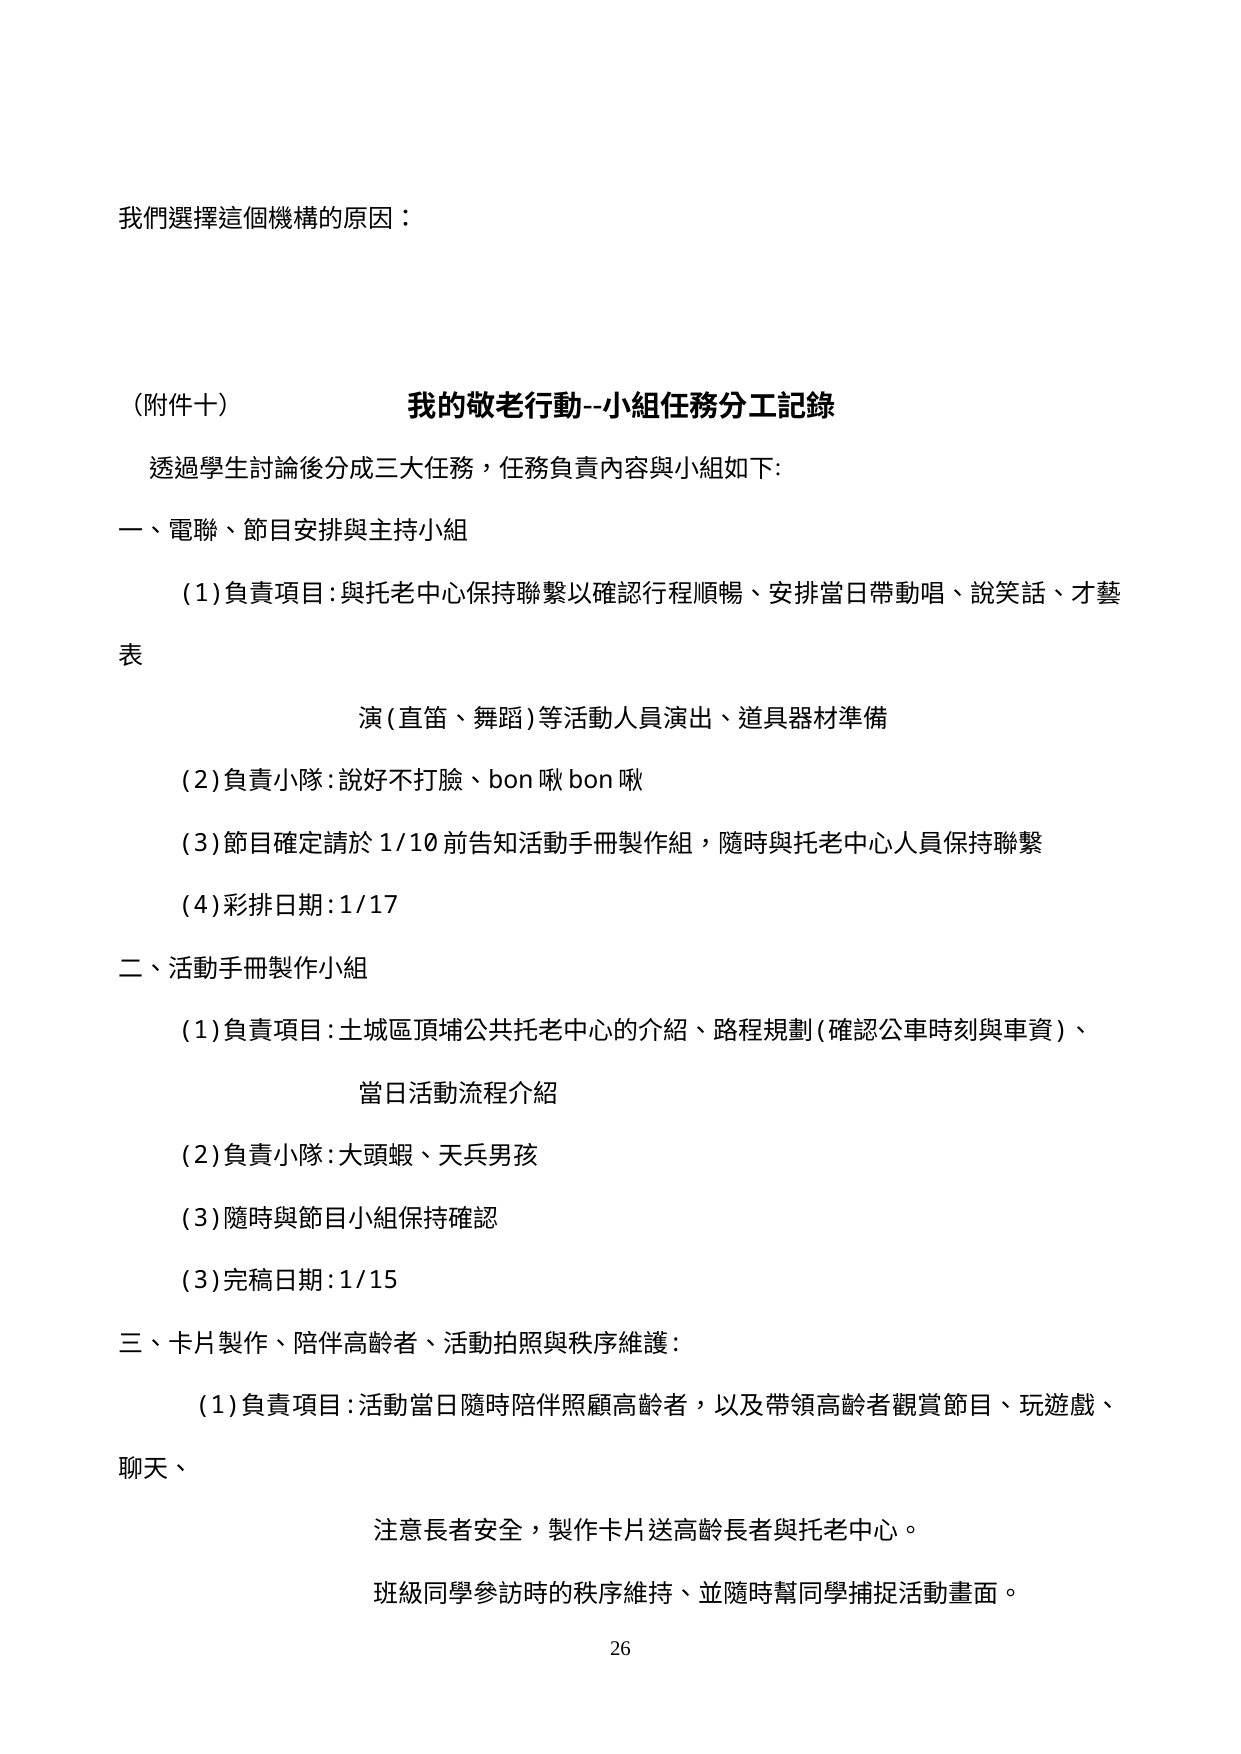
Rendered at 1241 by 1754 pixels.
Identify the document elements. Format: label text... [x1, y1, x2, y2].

text (2)負責小隊:大頭蝦、天兵男孩 [118, 1112, 1122, 1175]
text （附件十） 我的敬老行動--小組任務分工記錄 [118, 362, 1122, 425]
text (3)隨時與節目小組保持確認 [118, 1175, 1122, 1237]
text 透過學生討論後分成三大任務，任務負責內容與小組如下: [118, 425, 1122, 487]
text 注意長者安全，製作卡片送高齡長者與托老中心。 [118, 1487, 1122, 1550]
text (1)負責項目:土城區頂埔公共托老中心的介紹、路程規劃(確認公車時刻與車資)、 [118, 987, 1122, 1050]
text (1)負責項目:活動當日隨時陪伴照顧高齡者，以及帶領高齡者觀賞節目、玩遊戲、聊天、 [118, 1362, 1122, 1487]
text 一、電聯、節目安排與主持小組 [118, 487, 1122, 550]
text (3)完稿日期:1/15 [118, 1237, 1122, 1300]
text (3)節目確定請於1/10前告知活動手冊製作組，隨時與托老中心人員保持聯繫 [118, 800, 1122, 862]
text 演(直笛、舞蹈)等活動人員演出、道具器材準備 [118, 675, 1122, 737]
text 當日活動流程介紹 [118, 1050, 1122, 1112]
text 二、活動手冊製作小組 [118, 925, 1122, 987]
text (1)負責項目:與托老中心保持聯繫以確認行程順暢、安排當日帶動唱、說笑話、才藝表 [118, 550, 1122, 675]
text 三、卡片製作、陪伴高齡者、活動拍照與秩序維護: [118, 1300, 1122, 1362]
text (2)負責小隊:說好不打臉、bon啾bon啾 [118, 737, 1122, 800]
text (4)彩排日期:1/17 [118, 862, 1122, 925]
text 我們選擇這個機構的原因： [118, 175, 1122, 237]
text 班級同學參訪時的秩序維持、並隨時幫同學捕捉活動畫面。 [118, 1550, 1122, 1612]
